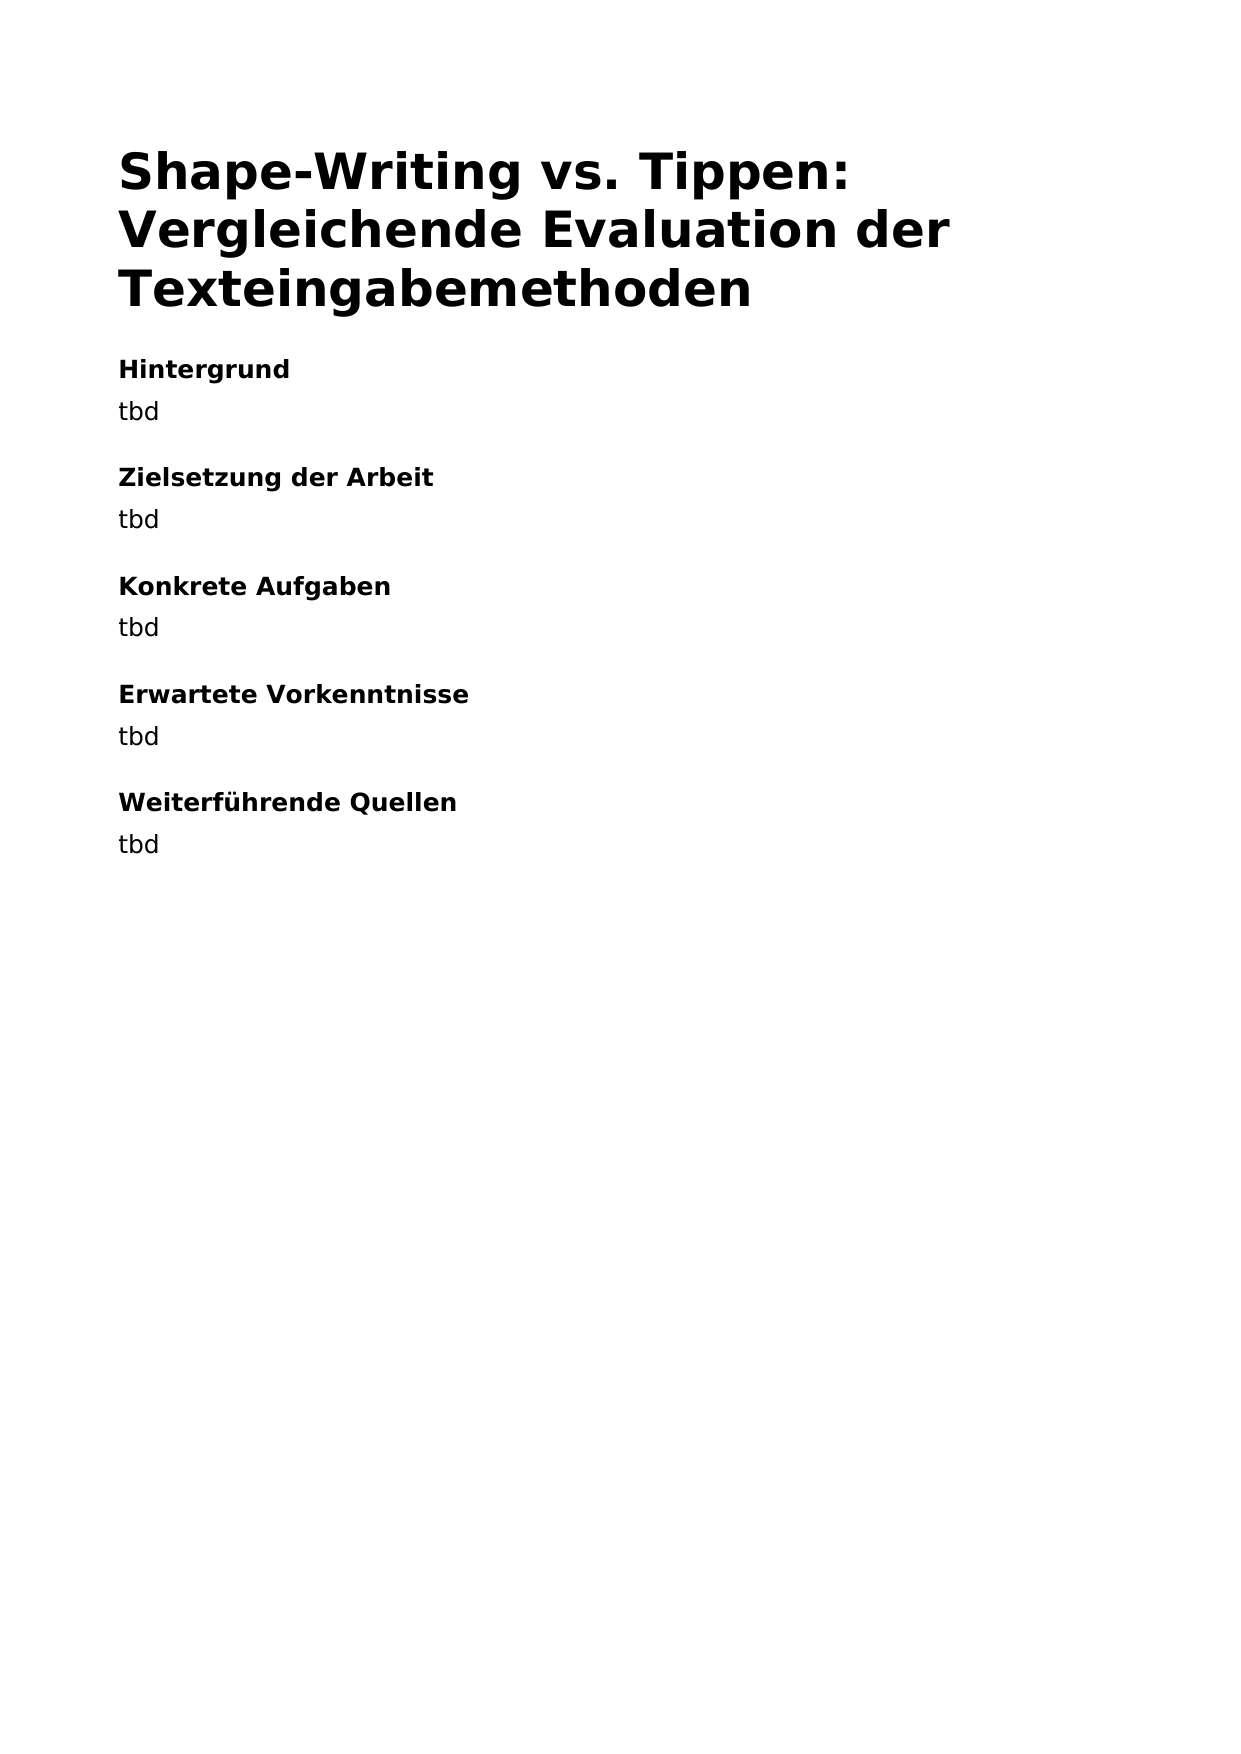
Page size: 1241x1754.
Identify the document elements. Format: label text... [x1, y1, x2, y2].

subtitle Erwartete Vorkenntnisse [118, 680, 1122, 709]
subtitle Hintergrund [118, 355, 1122, 384]
subtitle Konkrete Aufgaben [118, 572, 1122, 601]
text tbd [118, 830, 1122, 859]
subtitle Shape-Writing vs. Tippen: Vergleichende Evaluation der Texteingabemethoden [118, 143, 1122, 318]
text tbd [118, 505, 1122, 534]
subtitle Zielsetzung der Arbeit [118, 464, 1122, 493]
text tbd [118, 614, 1122, 643]
text tbd [118, 722, 1122, 751]
subtitle Weiterführende Quellen [118, 789, 1122, 818]
text tbd [118, 397, 1122, 426]
